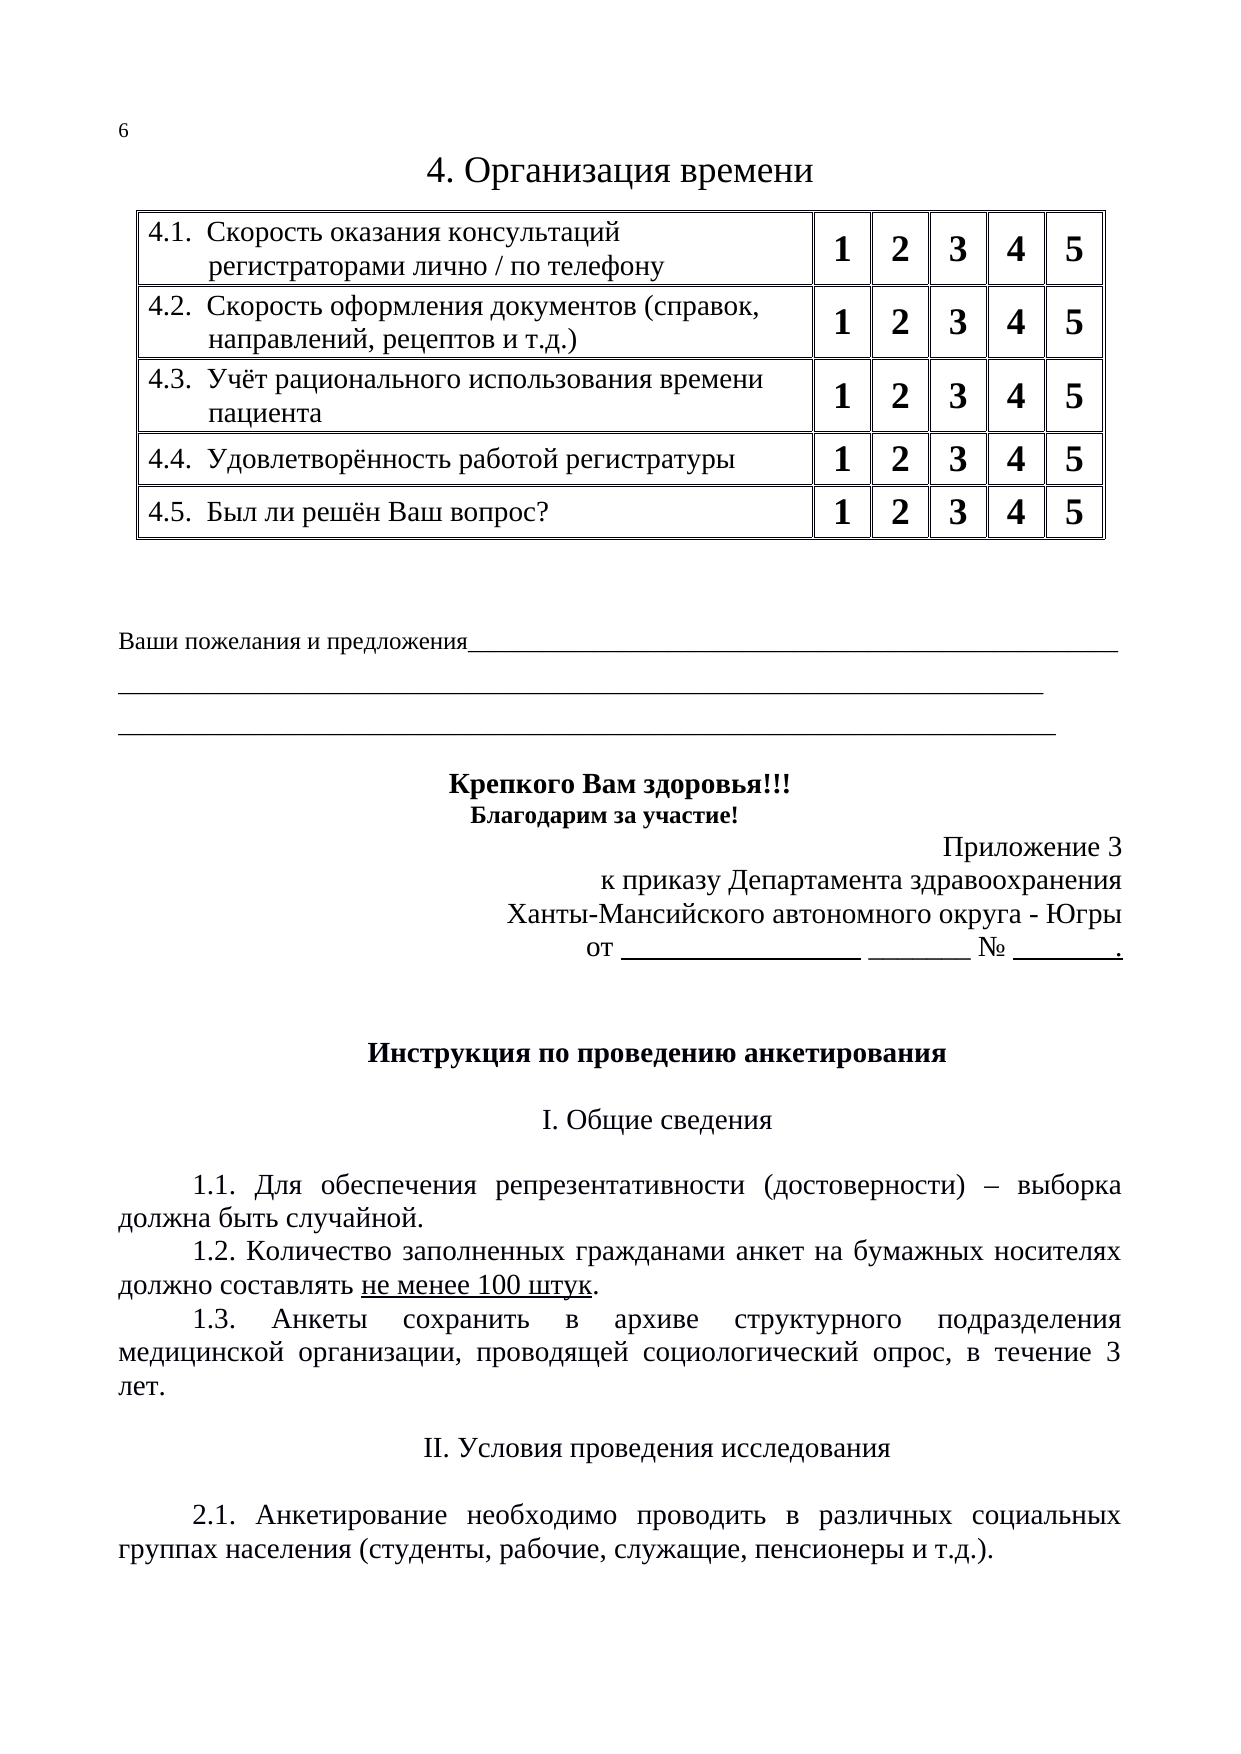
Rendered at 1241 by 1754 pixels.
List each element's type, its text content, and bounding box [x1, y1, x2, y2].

text Приложение 3 [118, 829, 1122, 862]
table_cell 1 [815, 487, 870, 537]
text 1.3. Анкеты сохранить в архиве структурного подразделения медицинской организации, проводящей социологический опрос, в течение 3 лет. [118, 1301, 1122, 1402]
table_cell 5 [1047, 287, 1102, 357]
text Ваши пожелания и предложения____________________________________________________ [118, 626, 1122, 655]
table_cell 4 [989, 487, 1044, 537]
table_header 2 [873, 213, 928, 283]
table_header 4.1. Скорость оказания консультаций регистраторами лично / по телефону [139, 213, 812, 283]
table_cell 1 [815, 287, 870, 357]
table_cell 2 [873, 487, 928, 537]
text II. Условия проведения исследования [118, 1430, 1122, 1464]
text ___________________________________________________________________________ [118, 709, 1122, 738]
table_cell 4.3. Учёт рационального использования времени пациента [139, 360, 812, 431]
table_cell 4.5. Был ли решён Ваш вопрос? [139, 487, 812, 537]
table_cell 4 [989, 360, 1044, 431]
table_header 1 [815, 213, 870, 283]
table_cell 4.2. Скорость оформления документов (справок, направлений, рецептов и т.д.) [139, 287, 812, 357]
table_cell 1 [815, 360, 870, 431]
table_cell 4 [989, 434, 1044, 484]
table_header 3 [931, 213, 986, 283]
table_cell 3 [931, 487, 986, 537]
table_cell 4 [989, 287, 1044, 357]
table_cell 4.4. Удовлетворённость работой регистратуры [139, 434, 812, 484]
text Крепкого Вам здоровья!!! [118, 766, 1122, 800]
text 1.1. Для обеспечения репрезентативности (достоверности) – выборка должна быть случайной. [118, 1169, 1122, 1234]
table_cell 2 [873, 360, 928, 431]
text Ханты-Мансийского автономного округа - Югры [118, 896, 1122, 929]
text I. Общие сведения [118, 1102, 1122, 1135]
table_cell 5 [1047, 360, 1102, 431]
table_header 4 [989, 213, 1044, 283]
text 4. Организация времени [118, 148, 1122, 191]
table_cell 1 [815, 434, 870, 484]
text __________________________________________________________________________ [118, 668, 1122, 696]
text 2.1. Анкетирование необходимо проводить в различных социальных группах населения (студенты, рабочие, служащие, пенсионеры и т.д.). [118, 1497, 1122, 1564]
text от ___ _______ № . [118, 929, 1122, 963]
text к приказу Департамента здравоохранения [118, 862, 1122, 896]
table_cell 2 [873, 287, 928, 357]
text 1.2. Количество заполненных гражданами анкет на бумажных носителях должно составлять не менее 100 штук. [118, 1234, 1122, 1301]
table_cell 3 [931, 434, 986, 484]
table_cell 3 [931, 360, 986, 431]
text Инструкция по проведению анкетирования [118, 1035, 1122, 1068]
table_header 5 [1047, 213, 1102, 283]
table_cell 5 [1047, 487, 1102, 537]
table_cell 5 [1047, 434, 1102, 484]
table_cell 3 [931, 287, 986, 357]
text Благодарим за участие! [118, 800, 1122, 829]
table_cell 2 [873, 434, 928, 484]
